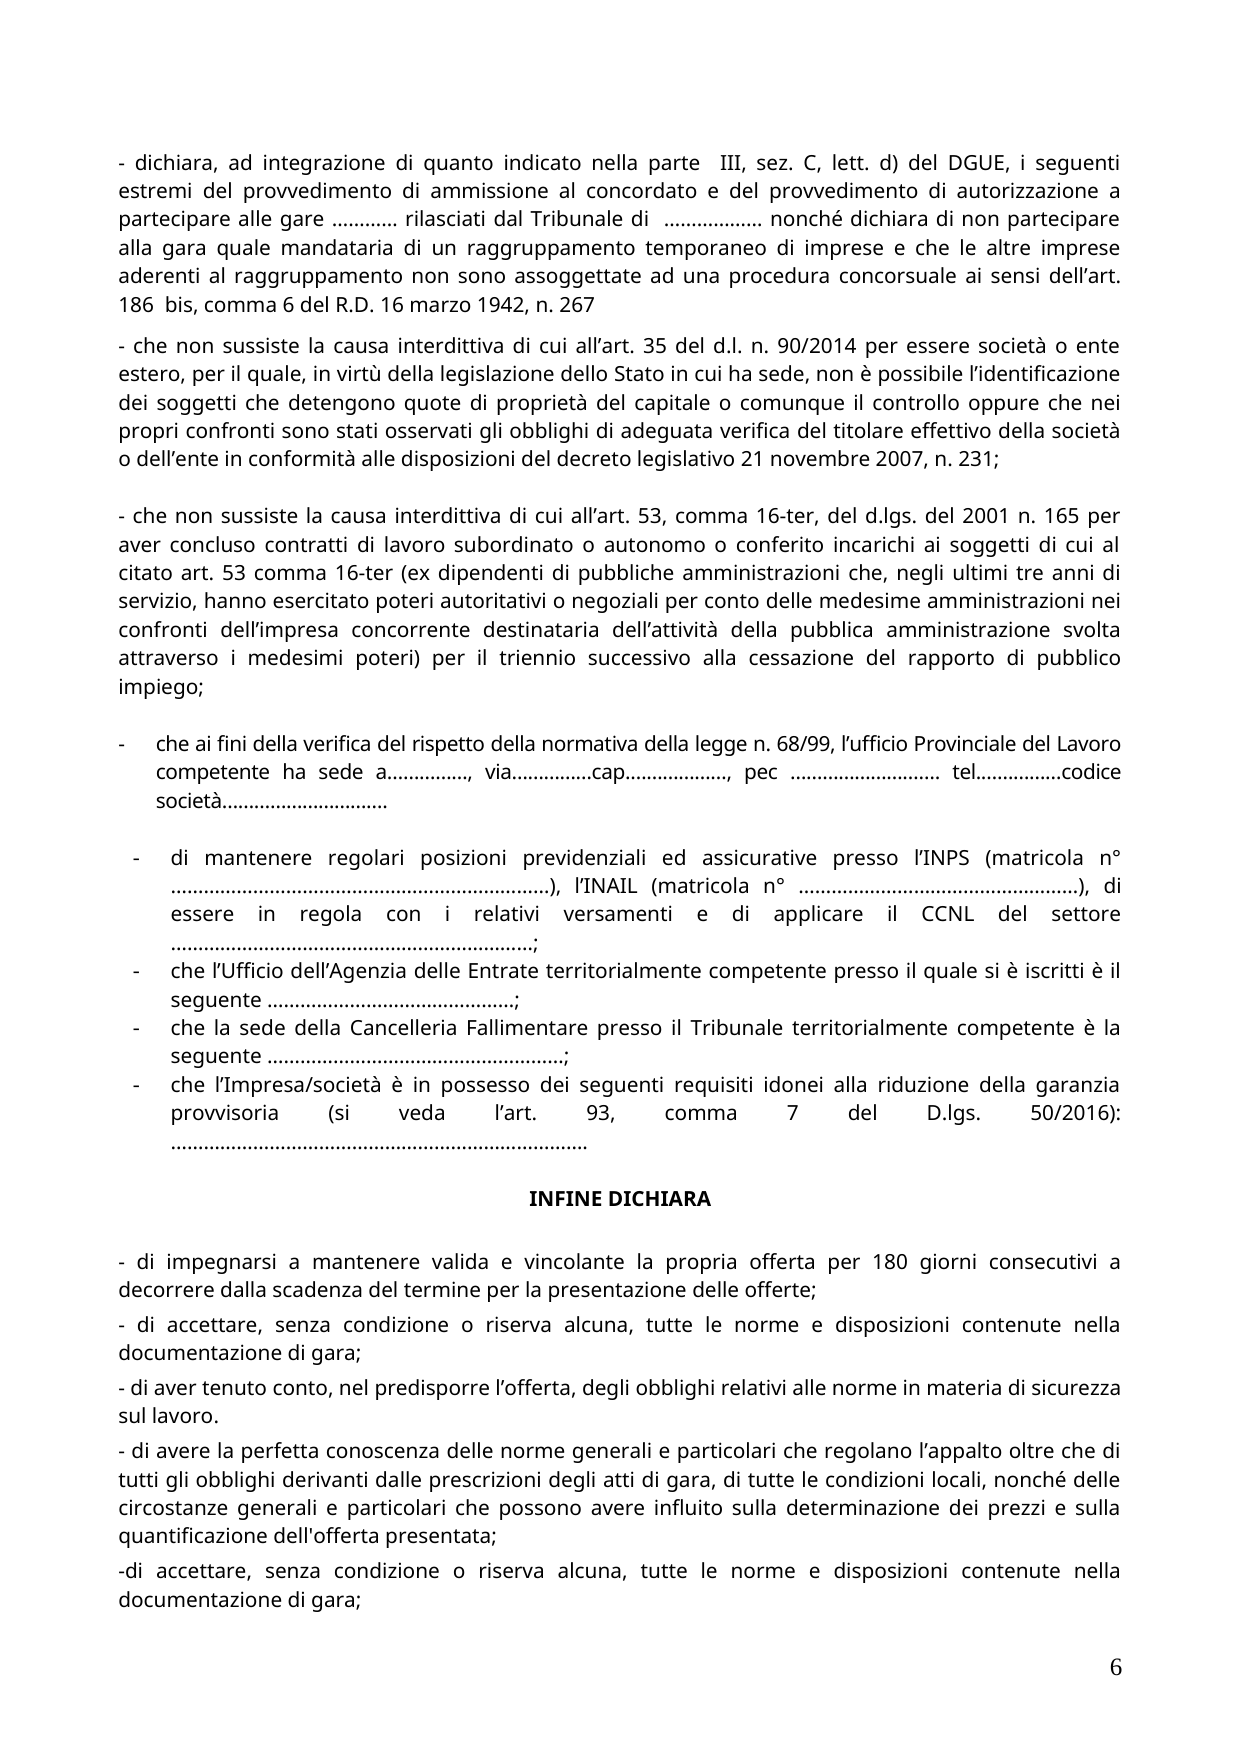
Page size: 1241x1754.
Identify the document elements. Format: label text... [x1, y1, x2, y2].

text - di impegnarsi a mantenere valida e vincolante la propria offerta per 180 giorni consecutivi a decorrere dalla scadenza del termine per la presentazione delle offerte; [118, 1247, 1122, 1304]
text - che non sussiste la causa interdittiva di cui all’art. 53, comma 16-ter, del d.lgs. del 2001 n. 165 per aver concluso contratti di lavoro subordinato o autonomo o conferito incarichi ai soggetti di cui al citato art. 53 comma 16-ter (ex dipendenti di pubbliche amministrazioni che, negli ultimi tre anni di servizio, hanno esercitato poteri autoritativi o negoziali per conto delle medesime amministrazioni nei confronti dell’impresa concorrente destinataria dell’attività della pubblica amministrazione svolta attraverso i medesimi poteri) per il triennio successivo alla cessazione del rapporto di pubblico impiego; [118, 501, 1122, 700]
text - che non sussiste la causa interdittiva di cui all’art. 35 del d.l. n. 90/2014 per essere società o ente estero, per il quale, in virtù della legislazione dello Stato in cui ha sede, non è possibile l’identificazione dei soggetti che detengono quote di proprietà del capitale o comunque il controllo oppure che nei propri confronti sono stati osservati gli obblighi di adeguata verifica del titolare effettivo della società o dell’ente in conformità alle disposizioni del decreto legislativo 21 novembre 2007, n. 231; [118, 331, 1122, 473]
text INFINE DICHIARA [118, 1184, 1122, 1212]
list che l’Impresa/società è in possesso dei seguenti requisiti idonei alla riduzione della garanzia provvisoria (si veda l’art. 93, comma 7 del D.lgs. 50/2016): …………………………………………………………………. [133, 1070, 1122, 1155]
list che la sede della Cancelleria Fallimentare presso il Tribunale territorialmente competente è la seguente ………………………………………………; [133, 1013, 1122, 1070]
text - dichiara, ad integrazione di quanto indicato nella parte III, sez. C, lett. d) del DGUE, i seguenti estremi del provvedimento di ammissione al concordato e del provvedimento di autorizzazione a partecipare alle gare ………… rilasciati dal Tribunale di ……………… nonché dichiara di non partecipare alla gara quale mandataria di un raggruppamento temporaneo di imprese e che le altre imprese aderenti al raggruppamento non sono assoggettate ad una procedura concorsuale ai sensi dell’art. 186 bis, comma 6 del R.D. 16 marzo 1942, n. 267 [118, 148, 1122, 318]
text - di accettare, senza condizione o riserva alcuna, tutte le norme e disposizioni contenute nella documentazione di gara; [118, 1310, 1122, 1367]
text - di aver tenuto conto, nel predisporre l’offerta, degli obblighi relativi alle norme in materia di sicurezza sul lavoro. [118, 1373, 1122, 1430]
list che ai fini della verifica del rispetto della normativa della legge n. 68/99, l’ufficio Provinciale del Lavoro competente ha sede a……………, via……………cap.………………, pec ………………………. tel.……………codice società…………………………. [118, 729, 1122, 814]
text - di avere la perfetta conoscenza delle norme generali e particolari che regolano l’appalto oltre che di tutti gli obblighi derivanti dalle prescrizioni degli atti di gara, di tutte le condizioni locali, nonché delle circostanze generali e particolari che possono avere influito sulla determinazione dei prezzi e sulla quantificazione dell'offerta presentata; [118, 1436, 1122, 1550]
list che l’Ufficio dell’Agenzia delle Entrate territorialmente competente presso il quale si è iscritti è il seguente ………………………………………; [133, 956, 1122, 1013]
list di mantenere regolari posizioni previdenziali ed assicurative presso l’INPS (matricola n° ……………………………………………………………), l’INAIL (matricola n° ……………………………………………), di essere in regola con i relativi versamenti e di applicare il CCNL del settore …………………………………………………………; [133, 843, 1122, 956]
text -di accettare, senza condizione o riserva alcuna, tutte le norme e disposizioni contenute nella documentazione di gara; [118, 1556, 1122, 1613]
